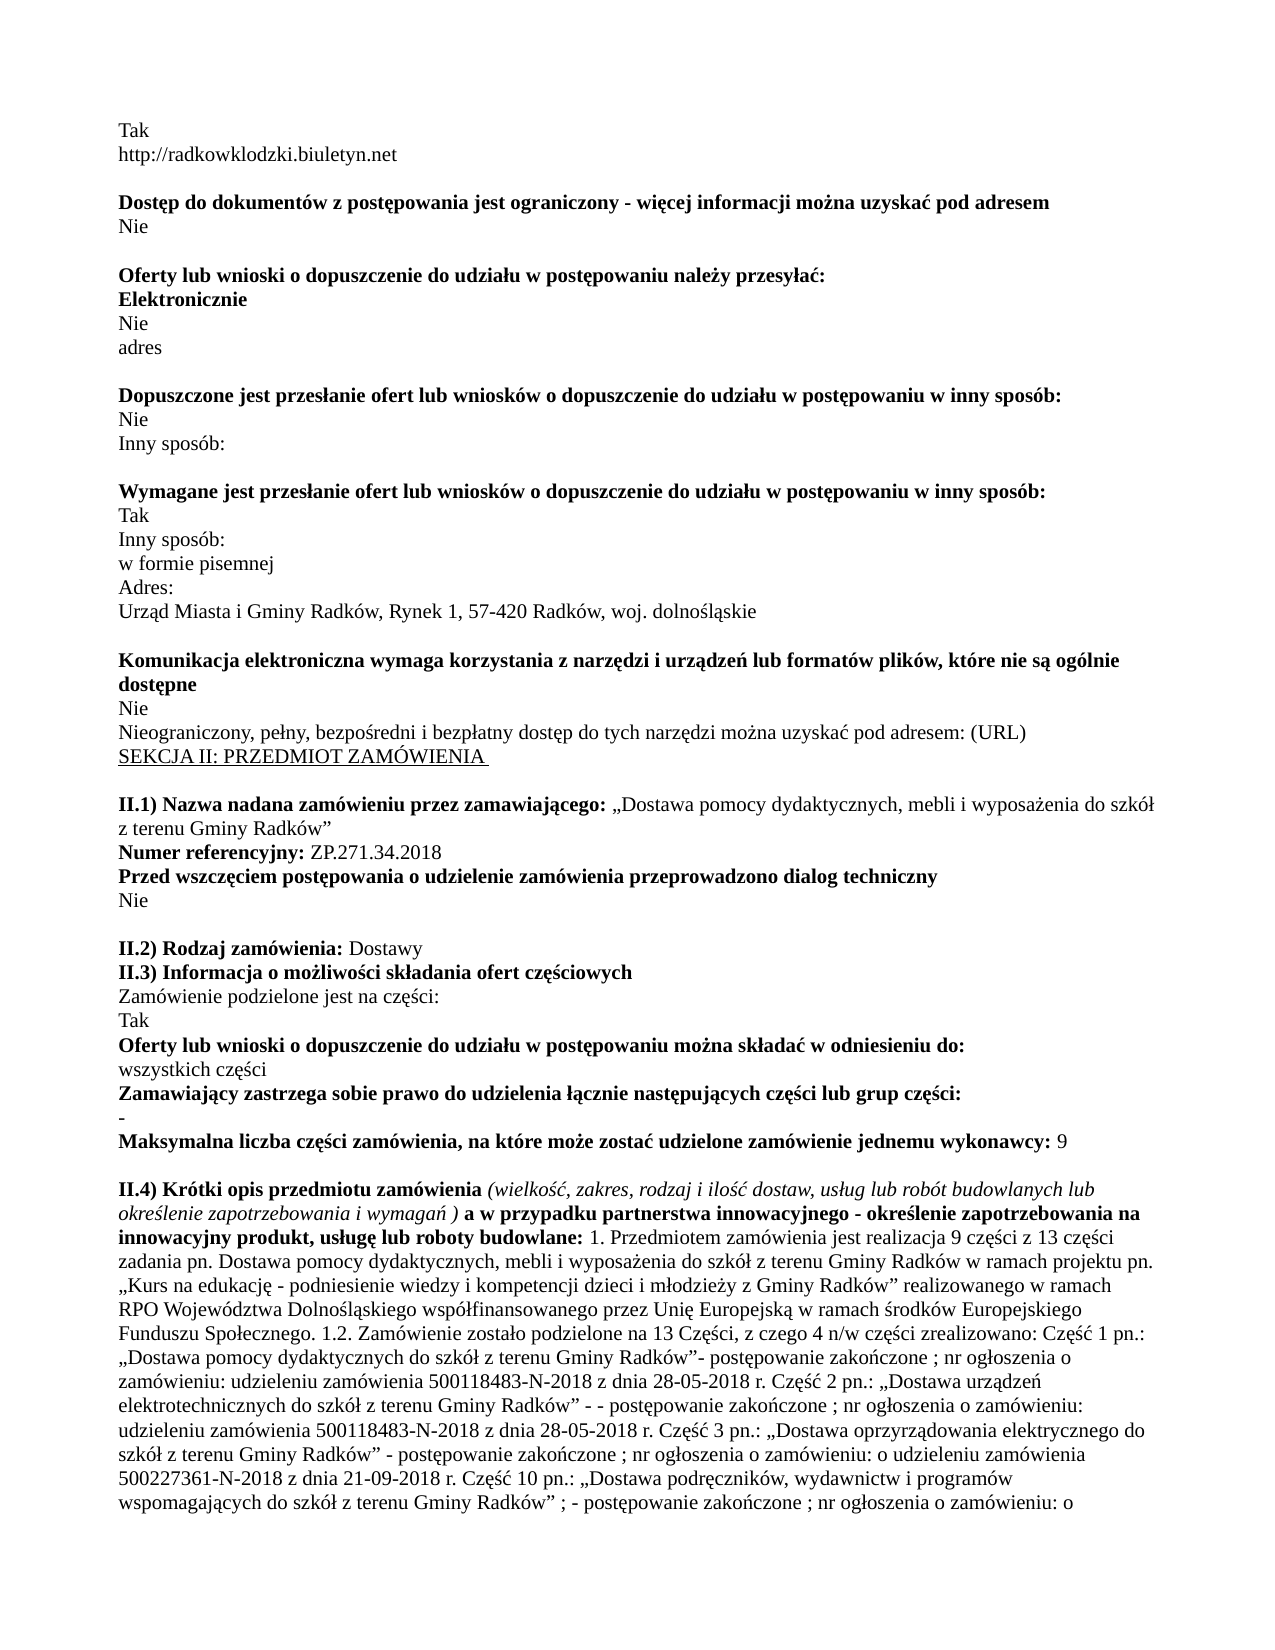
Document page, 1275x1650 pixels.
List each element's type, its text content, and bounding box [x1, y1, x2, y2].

text Dostęp do dokumentów z postępowania jest ograniczony - więcej informacji można uzyskać pod adresem [118, 166, 1157, 214]
text SEKCJA II: PRZEDMIOT ZAMÓWIENIA [118, 744, 1157, 768]
text Nie adres [118, 311, 1157, 359]
text II.1) Nazwa nadana zamówieniu przez zamawiającego: „Dostawa pomocy dydaktycznych, mebli i wyposażenia do szkół z terenu Gminy Radków” Numer referencyjny: ZP.271.34.2018 Przed wszczęciem postępowania o udzielenie zamówienia przeprowadzono dialog techniczny [118, 768, 1157, 888]
text Komunikacja elektroniczna wymaga korzystania z narzędzi i urządzeń lub formatów plików, które nie są ogólnie dostępne [118, 623, 1157, 696]
text Dopuszczone jest przesłanie ofert lub wniosków o dopuszczenie do udziału w postępowaniu w inny sposób: Nie Inny sposób: Wymagane jest przesłanie ofert lub wniosków o dopuszczenie do udziału w postępowaniu w inny sposób: Tak Inny sposób: w formie pisemnej Adres: Urząd Miasta i Gminy Radków, Rynek 1, 57-420 Radków, woj. dolnośląskie [118, 383, 1157, 623]
text Nie [118, 888, 1157, 912]
text Oferty lub wnioski o dopuszczenie do udziału w postępowaniu należy przesyłać: Elektronicznie [118, 238, 1157, 311]
text Nie Nieograniczony, pełny, bezpośredni i bezpłatny dostęp do tych narzędzi można uzyskać pod adresem: (URL) [118, 696, 1157, 744]
text Tak http://radkowklodzki.biuletyn.net [118, 118, 1157, 166]
text Zamawiający zastrzega sobie prawo do udzielenia łącznie następujących części lub grup części: - Maksymalna liczba części zamówienia, na które może zostać udzielone zamówienie jednemu wykonawcy: 9 II.4) Krótki opis przedmiotu zamówienia (wielkość, zakres, rodzaj i ilość dostaw, usług lub robót budowlanych lub określenie zapotrzebowania i wymagań ) a w przypadku partnerstwa innowacyjnego - określenie zapotrzebowania na innowacyjny produkt, usługę lub roboty budowlane: 1. Przedmiotem zamówienia jest realizacja 9 części z 13 części zadania pn. Dostawa pomocy dydaktycznych, mebli i wyposażenia do szkół z terenu Gminy Radków w ramach projektu pn. „Kurs na edukację - podniesienie wiedzy i kompetencji dzieci i młodzieży z Gminy Radków” realizowanego w ramach RPO Województwa Dolnośląskiego współfinansowanego przez Unię Europejską w ramach środków Europejskiego Funduszu Społecznego. 1.2. Zamówienie zostało podzielone na 13 Części, z czego 4 n/w części zrealizowano: Część 1 pn.: „Dostawa pomocy dydaktycznych do szkół z terenu Gminy Radków”- postępowanie zakończone ; nr ogłoszenia o zamówieniu: udzieleniu zamówienia 500118483-N-2018 z dnia 28-05-2018 r. Część 2 pn.: „Dostawa urządzeń elektrotechnicznych do szkół z terenu Gminy Radków” - - postępowanie zakończone ; nr ogłoszenia o zamówieniu: udzieleniu zamówienia 500118483-N-2018 z dnia 28-05-2018 r. Część 3 pn.: „Dostawa oprzyrządowania elektrycznego do szkół z terenu Gminy Radków” - postępowanie zakończone ; nr ogłoszenia o zamówieniu: o udzieleniu zamówienia 500227361-N-2018 z dnia 21-09-2018 r. Część 10 pn.: „Dostawa podręczników, wydawnictw i programów wspomagających do szkół z terenu Gminy Radków” ; - postępowanie zakończone ; nr ogłoszenia o zamówieniu: o [118, 1081, 1157, 1514]
text Nie [118, 214, 1157, 238]
text Tak Oferty lub wnioski o dopuszczenie do udziału w postępowaniu można składać w odniesieniu do: wszystkich części [118, 1008, 1157, 1081]
text II.2) Rodzaj zamówienia: Dostawy II.3) Informacja o możliwości składania ofert częściowych Zamówienie podzielone jest na części: [118, 912, 1157, 1008]
